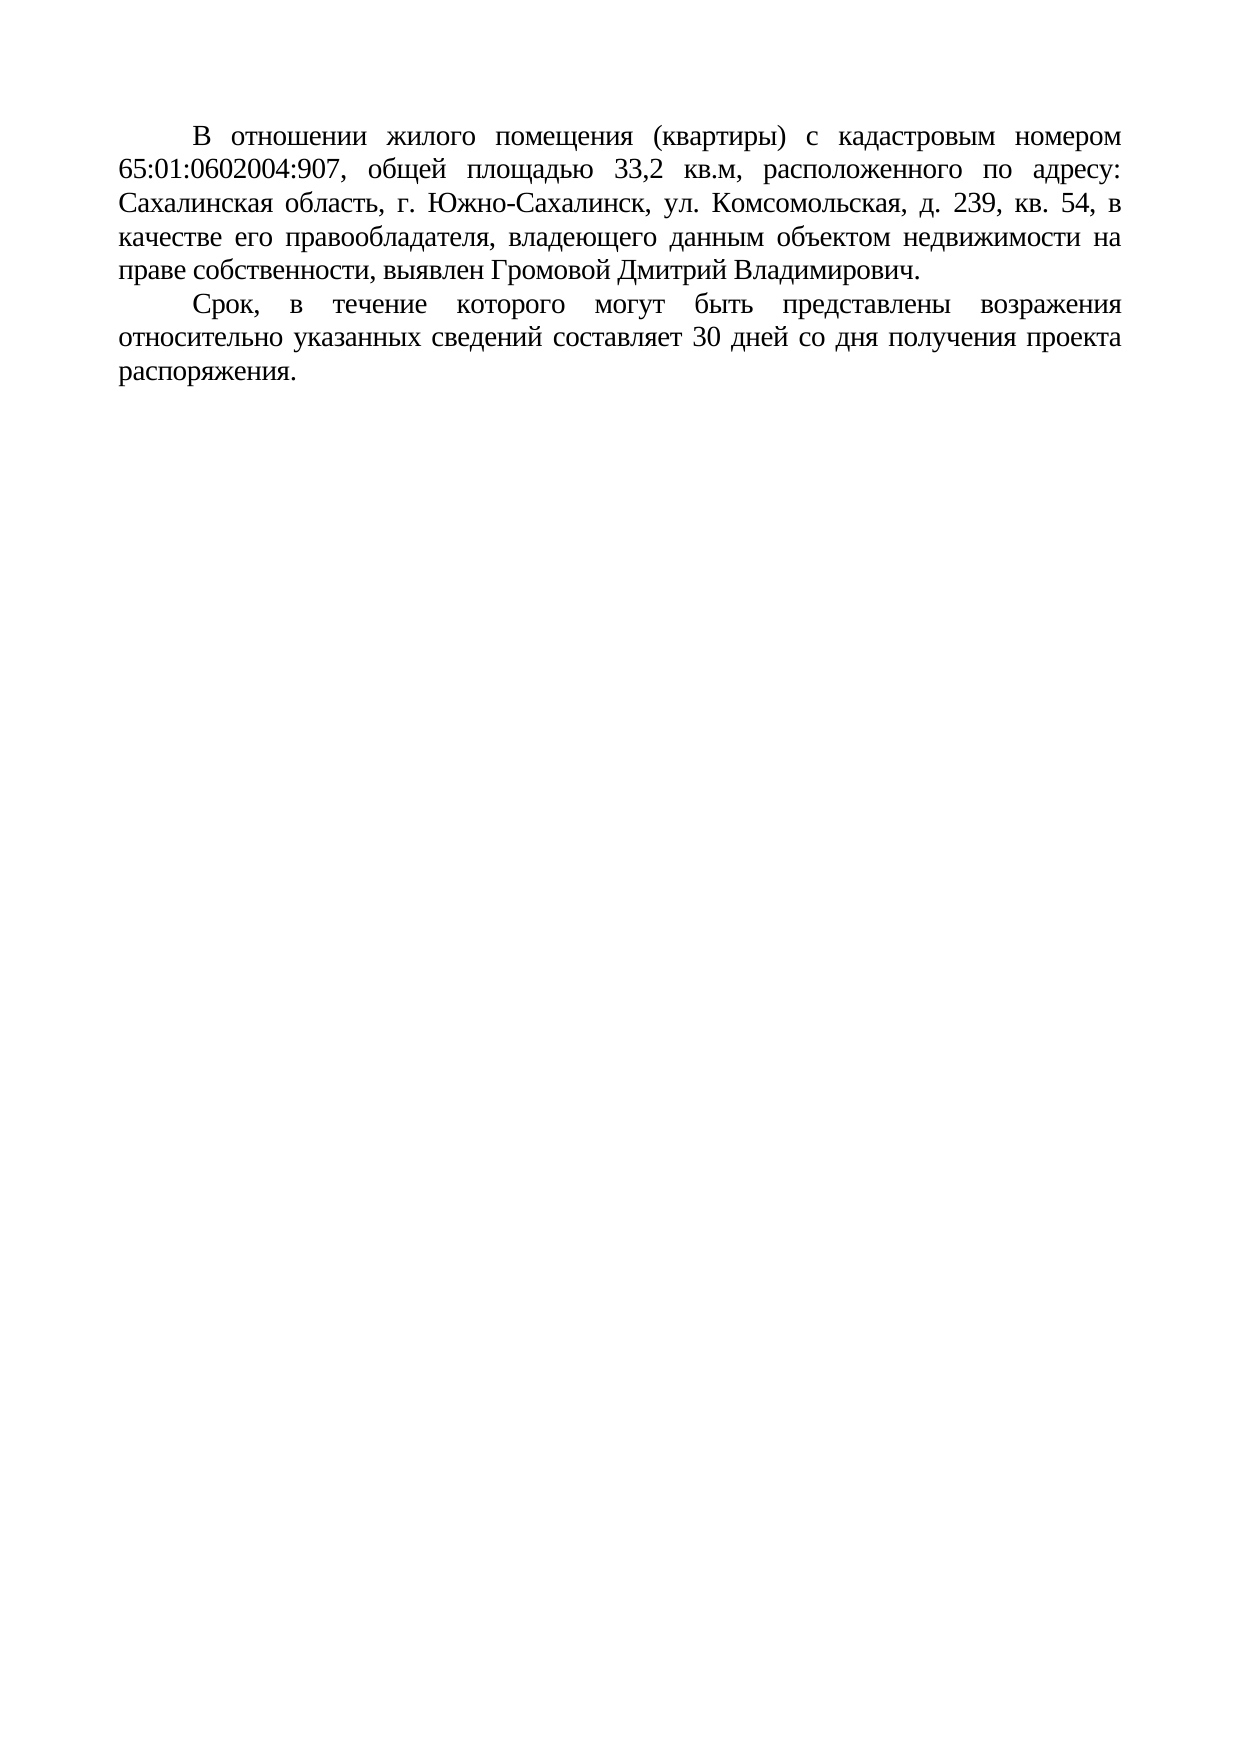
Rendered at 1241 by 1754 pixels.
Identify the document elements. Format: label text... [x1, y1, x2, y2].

text Срок, в течение которого могут быть представлены возражения относительно указанных сведений составляет 30 дней со дня получения проекта распоряжения. [118, 286, 1122, 386]
text В отношении жилого помещения (квартиры) с кадастровым номером 65:01:0602004:907, общей площадью 33,2 кв.м, расположенного по адресу: Сахалинская область, г. Южно-Сахалинск, ул. Комсомольская, д. 239, кв. 54, в качестве его правообладателя, владеющего данным объектом недвижимости на праве собственности, выявлен Громовой Дмитрий Владимирович. [118, 118, 1122, 286]
